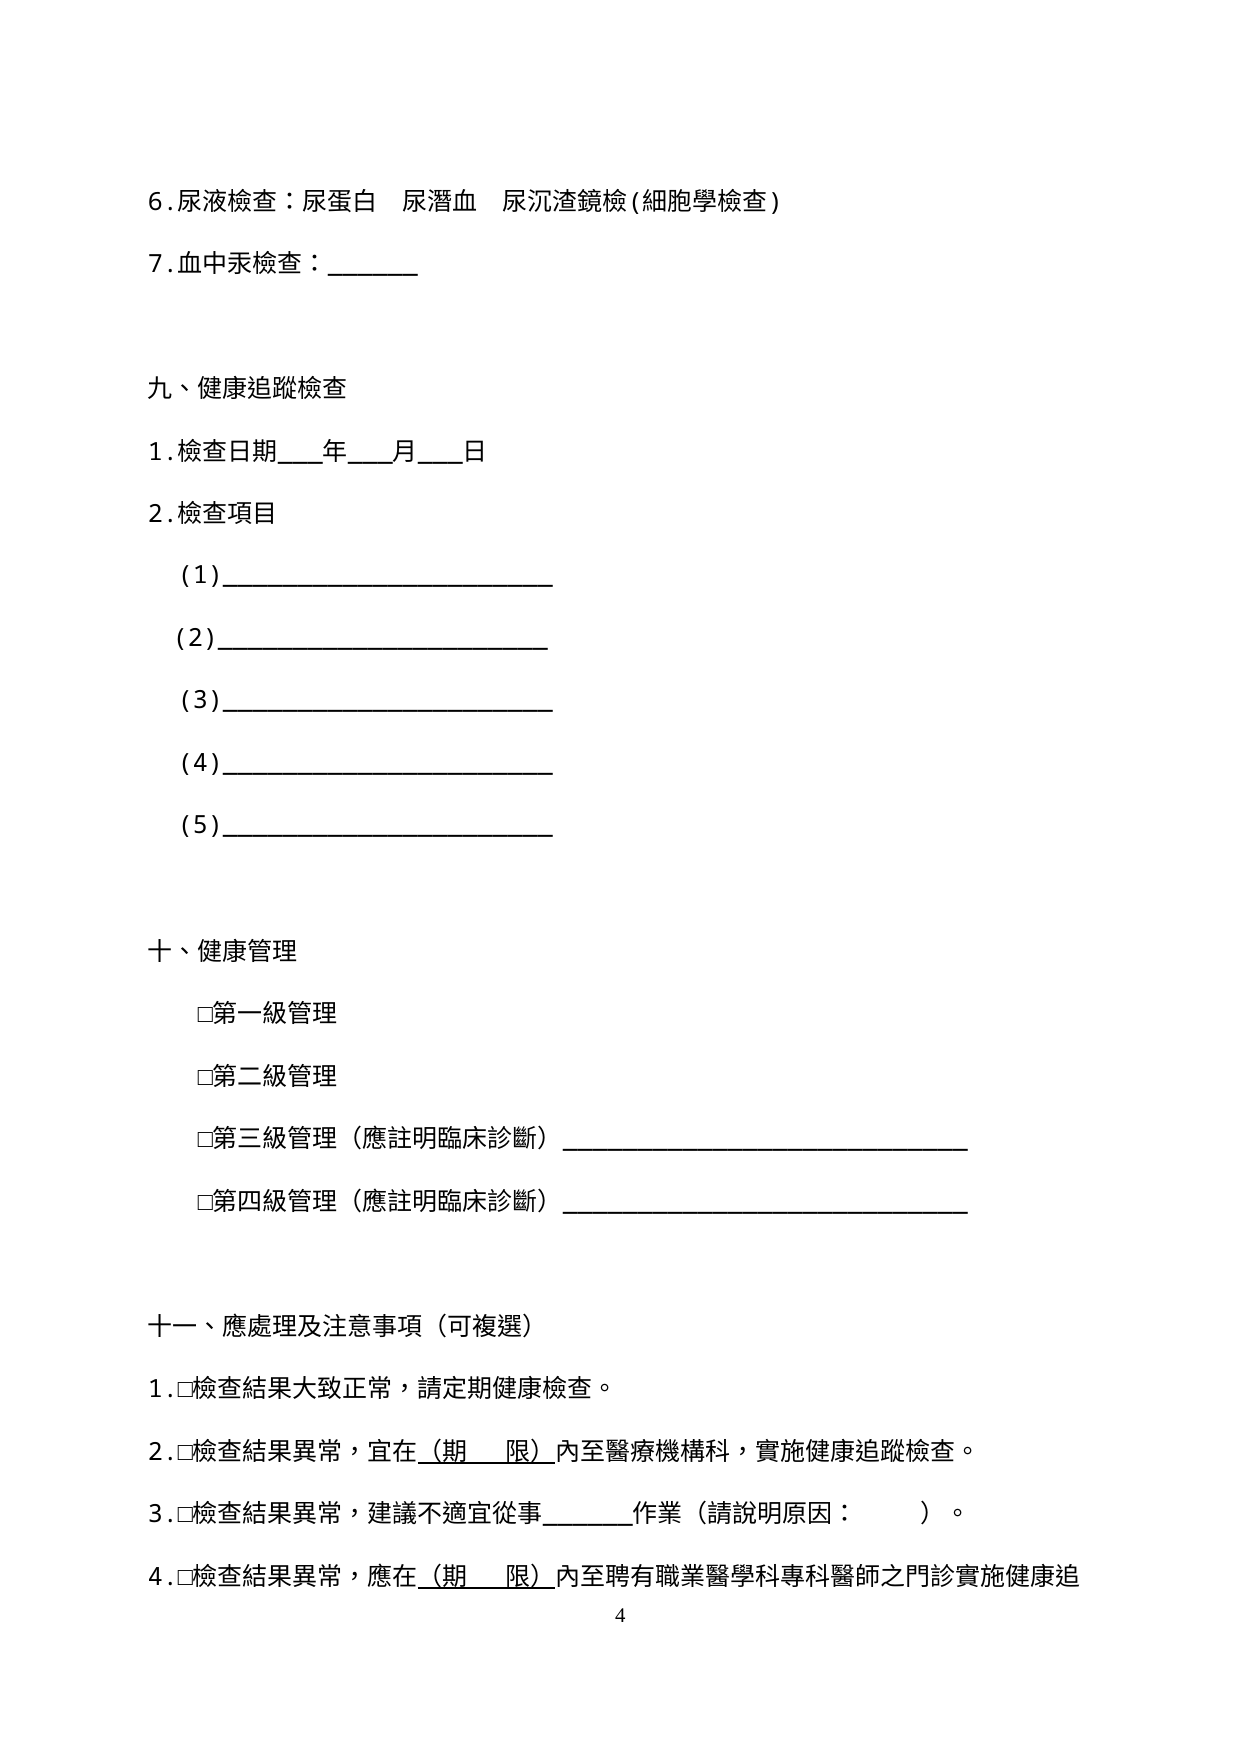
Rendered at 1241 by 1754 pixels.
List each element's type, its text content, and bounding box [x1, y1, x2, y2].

text □第二級管理 [148, 1032, 1092, 1095]
text 4.□檢查結果異常，應在（期 限）內至聘有職業醫學科專科醫師之門診實施健康追 [148, 1532, 1092, 1595]
text (1)______________________ [148, 532, 1092, 595]
text 十一、應處理及注意事項（可複選） [148, 1282, 1092, 1345]
text 九、健康追蹤檢查 [148, 345, 1092, 407]
text 1.檢查日期___年___月___日 [148, 407, 1092, 470]
text 7.血中汞檢查：______ [148, 220, 1092, 282]
text 2.檢查項目 [148, 470, 1092, 532]
text (4)______________________ [148, 720, 1092, 782]
text □第一級管理 [148, 970, 1092, 1032]
text 3.□檢查結果異常，建議不適宜從事______作業（請說明原因： ）。 [148, 1470, 1092, 1532]
text 1.□檢查結果大致正常，請定期健康檢查。 [148, 1345, 1092, 1407]
text 十、健康管理 [148, 907, 1092, 970]
text 2.□檢查結果異常，宜在（期 限）內至醫療機構科，實施健康追蹤檢查。 [148, 1407, 1092, 1470]
text (2)______________________ [148, 595, 1092, 657]
text □第四級管理（應註明臨床診斷）___________________________ [148, 1157, 1092, 1220]
text (5)______________________ [148, 782, 1092, 845]
text □第三級管理（應註明臨床診斷）___________________________ [148, 1095, 1092, 1157]
text 6.尿液檢查：尿蛋白 尿潛血 尿沉渣鏡檢(細胞學檢查) [148, 157, 1092, 220]
text (3)______________________ [148, 657, 1092, 720]
